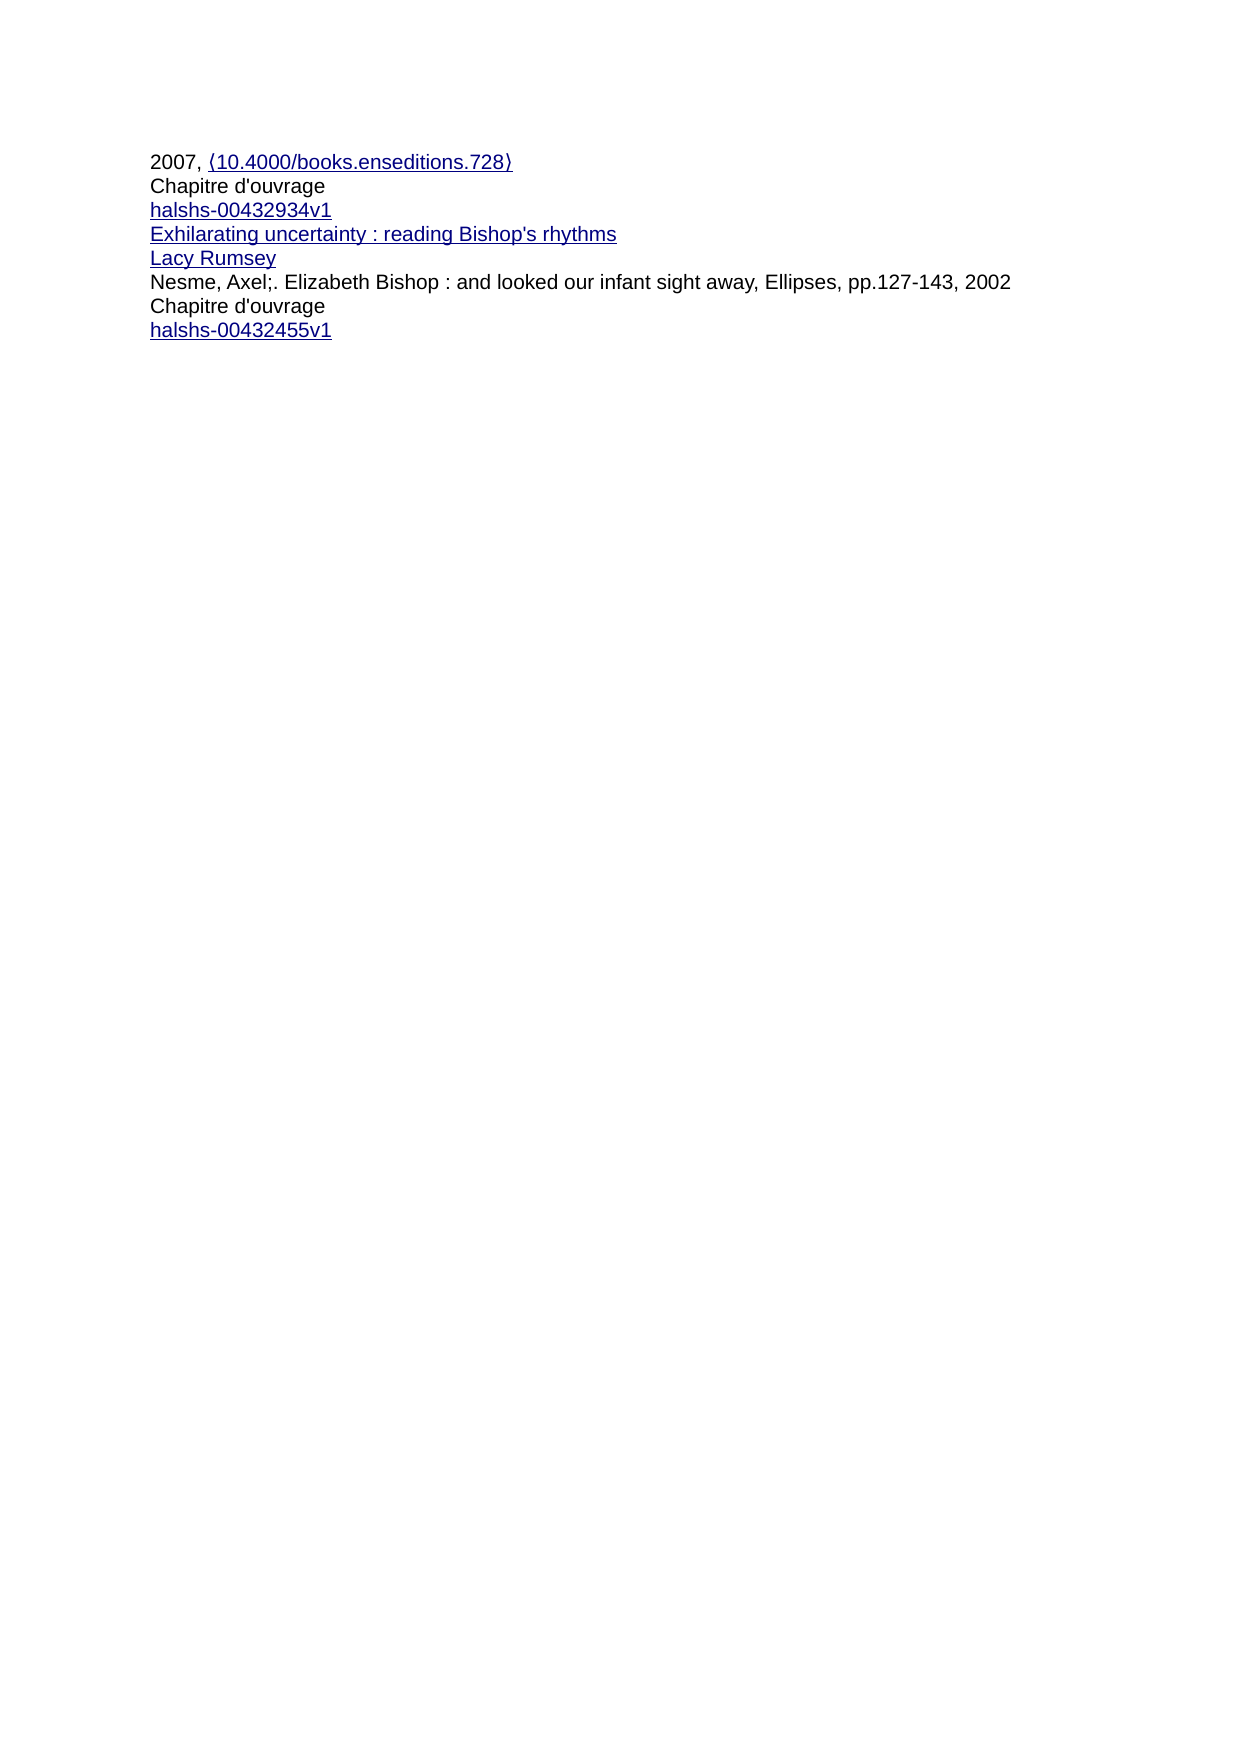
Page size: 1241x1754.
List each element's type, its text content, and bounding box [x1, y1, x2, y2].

table_cell 2007, ⟨10.4000/books.enseditions.728⟩ Chapitre d'ouvrage halshs-00432934v1 [150, 150, 1090, 222]
table_cell Exhilarating uncertainty : reading Bishop's rhythms Lacy Rumsey Nesme, Axel;. Elizabeth Bishop : and looked our infant sight away, Ellipses, pp.127-143, 2002 Chapitre d'ouvrage halshs-00432455v1 [150, 222, 1090, 342]
